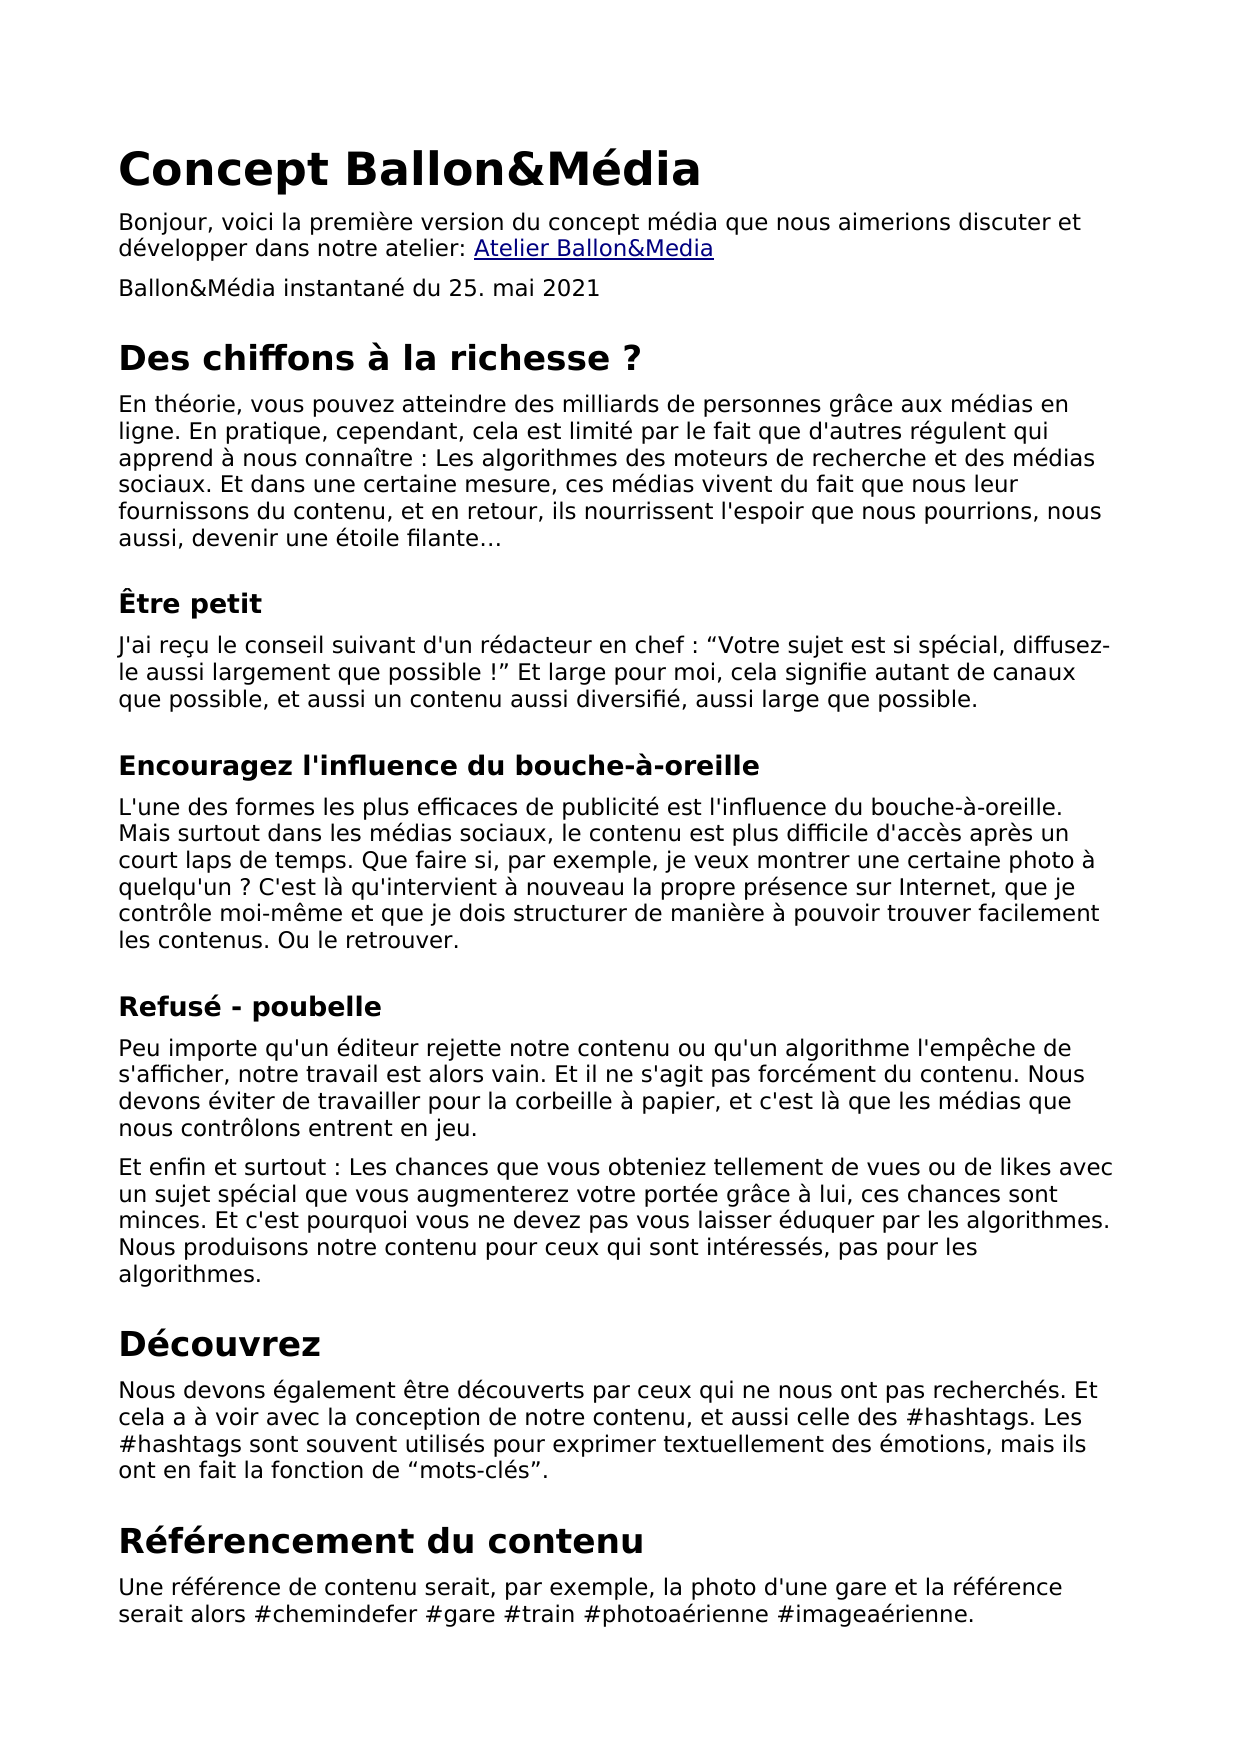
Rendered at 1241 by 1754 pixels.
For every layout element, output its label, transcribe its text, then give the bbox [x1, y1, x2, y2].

text Et enfin et surtout : Les chances que vous obteniez tellement de vues ou de likes avec un sujet spécial que vous augmenterez votre portée grâce à lui, ces chances sont minces. Et c'est pourquoi vous ne devez pas vous laisser éduquer par les algorithmes. Nous produisons notre contenu pour ceux qui sont intéressés, pas pour les algorithmes. [118, 1154, 1122, 1287]
subtitle Référencement du contenu [118, 1522, 1122, 1562]
subtitle Être petit [118, 589, 1122, 620]
text Nous devons également être découverts par ceux qui ne nous ont pas recherchés. Et cela a à voir avec la conception de notre contenu, et aussi celle des #hashtags. Les #hashtags sont souvent utilisés pour exprimer textuellement des émotions, mais ils ont en fait la fonction de “mots-clés”. [118, 1377, 1122, 1484]
subtitle Encouragez l'influence du bouche-à-oreille [118, 750, 1122, 781]
subtitle Découvrez [118, 1325, 1122, 1365]
subtitle Refusé - poubelle [118, 991, 1122, 1022]
text Une référence de contenu serait, par exemple, la photo d'une gare et la référence serait alors #chemindefer #gare #train #photoaérienne #imageaérienne. [118, 1574, 1122, 1627]
text J'ai reçu le conseil suivant d'un rédacteur en chef : “Votre sujet est si spécial, diffusez-le aussi largement que possible !” Et large pour moi, cela signifie autant de canaux que possible, et aussi un contenu aussi diversifié, aussi large que possible. [118, 633, 1122, 713]
text Ballon&Média instantané du 25. mai 2021 [118, 275, 1122, 301]
text En théorie, vous pouvez atteindre des milliards de personnes grâce aux médias en ligne. En pratique, cependant, cela est limité par le fait que d'autres régulent qui apprend à nous connaître : Les algorithmes des moteurs de recherche et des médias sociaux. Et dans une certaine mesure, ces médias vivent du fait que nous leur fournissons du contenu, et en retour, ils nourrissent l'espoir que nous pourrions, nous aussi, devenir une étoile filante… [118, 391, 1122, 551]
subtitle Concept Ballon&Média [118, 143, 1122, 196]
text Peu importe qu'un éditeur rejette notre contenu ou qu'un algorithme l'empêche de s'afficher, notre travail est alors vain. Et il ne s'agit pas forcément du contenu. Nous devons éviter de travailler pour la corbeille à papier, et c'est là que les médias que nous contrôlons entrent en jeu. [118, 1035, 1122, 1142]
text Bonjour, voici la première version du concept média que nous aimerions discuter et développer dans notre atelier: Atelier Ballon&Media [118, 209, 1122, 262]
text L'une des formes les plus efficaces de publicité est l'influence du bouche-à-oreille. Mais surtout dans les médias sociaux, le contenu est plus difficile d'accès après un court laps de temps. Que faire si, par exemple, je veux montrer une certaine photo à quelqu'un ? C'est là qu'intervient à nouveau la propre présence sur Internet, que je contrôle moi-même et que je dois structurer de manière à pouvoir trouver facilement les contenus. Ou le retrouver. [118, 794, 1122, 954]
subtitle Des chiffons à la richesse ? [118, 339, 1122, 379]
